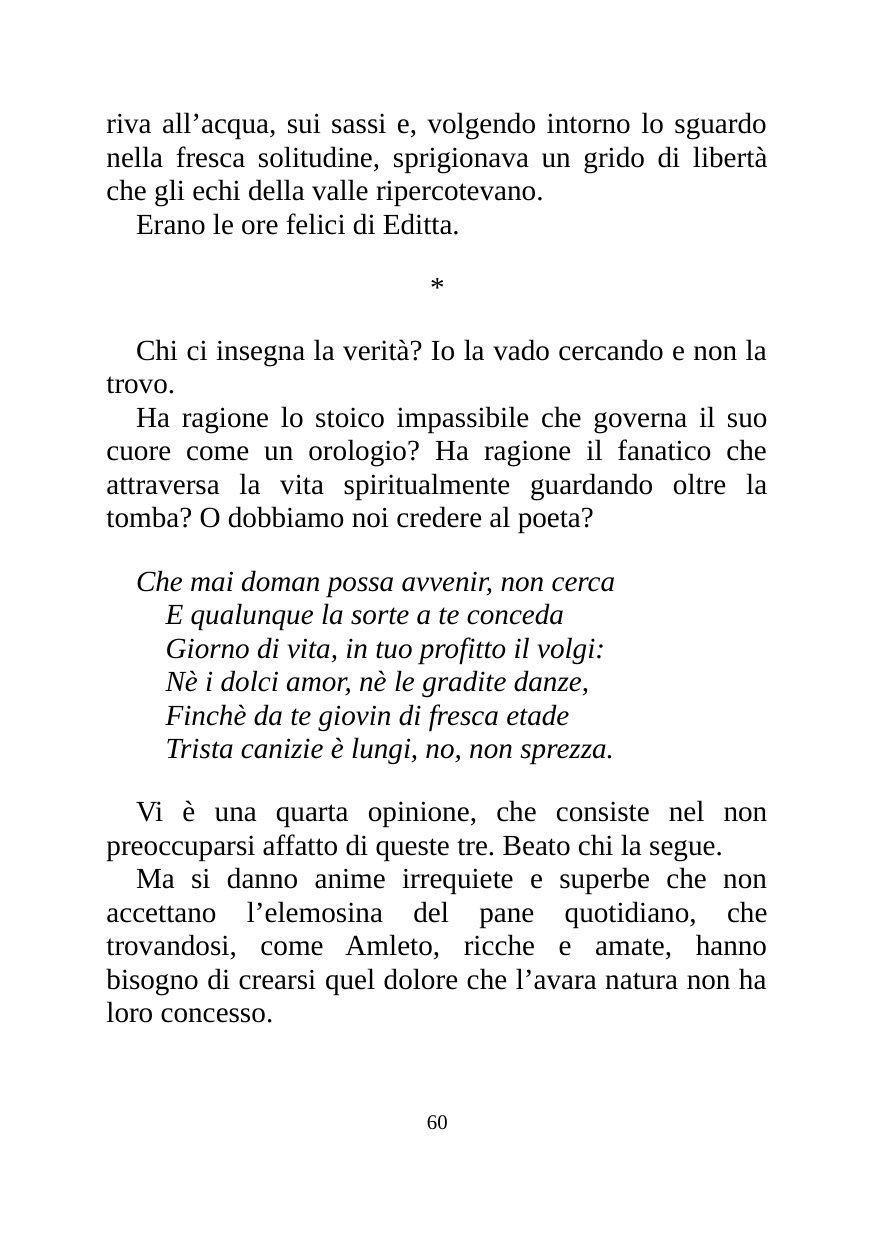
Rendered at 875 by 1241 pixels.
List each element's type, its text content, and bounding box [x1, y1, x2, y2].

text Vi è una quarta opinione, che consiste nel non preoccuparsi affatto di queste tre. Beato chi la segue. [106, 794, 768, 861]
text Erano le ore felici di Editta. [106, 207, 768, 240]
text Ma si danno anime irrequiete e superbe che non accettano l’elemosina del pane quotidiano, che trovandosi, come Amleto, ricche e amate, hanno bisogno di crearsi quel dolore che l’avara natura non ha loro concesso. [106, 861, 768, 1029]
text Ha ragione lo stoico impassibile che governa il suo cuore come un orologio? Ha ragione il fanatico che attraversa la vita spiritualmente guardando oltre la tomba? O dobbiamo noi credere al poeta? [106, 400, 768, 534]
text Chi ci insegna la verità? Io la vado cercando e non la trovo. [106, 333, 768, 400]
text Che mai doman possa avvenir, non cerca E qualunque la sorte a te conceda Giorno di vita, in tuo profitto il volgi: Nè i dolci amor, nè le gradite danze, Finchè da te giovin di fresca etade Trista canizie è lungi, no, non sprezza. [136, 564, 768, 765]
text * [106, 270, 768, 303]
text riva all’acqua, sui sassi e, volgendo intorno lo sguardo nella fresca solitudine, sprigionava un grido di libertà che gli echi della valle ripercotevano. [106, 106, 768, 207]
